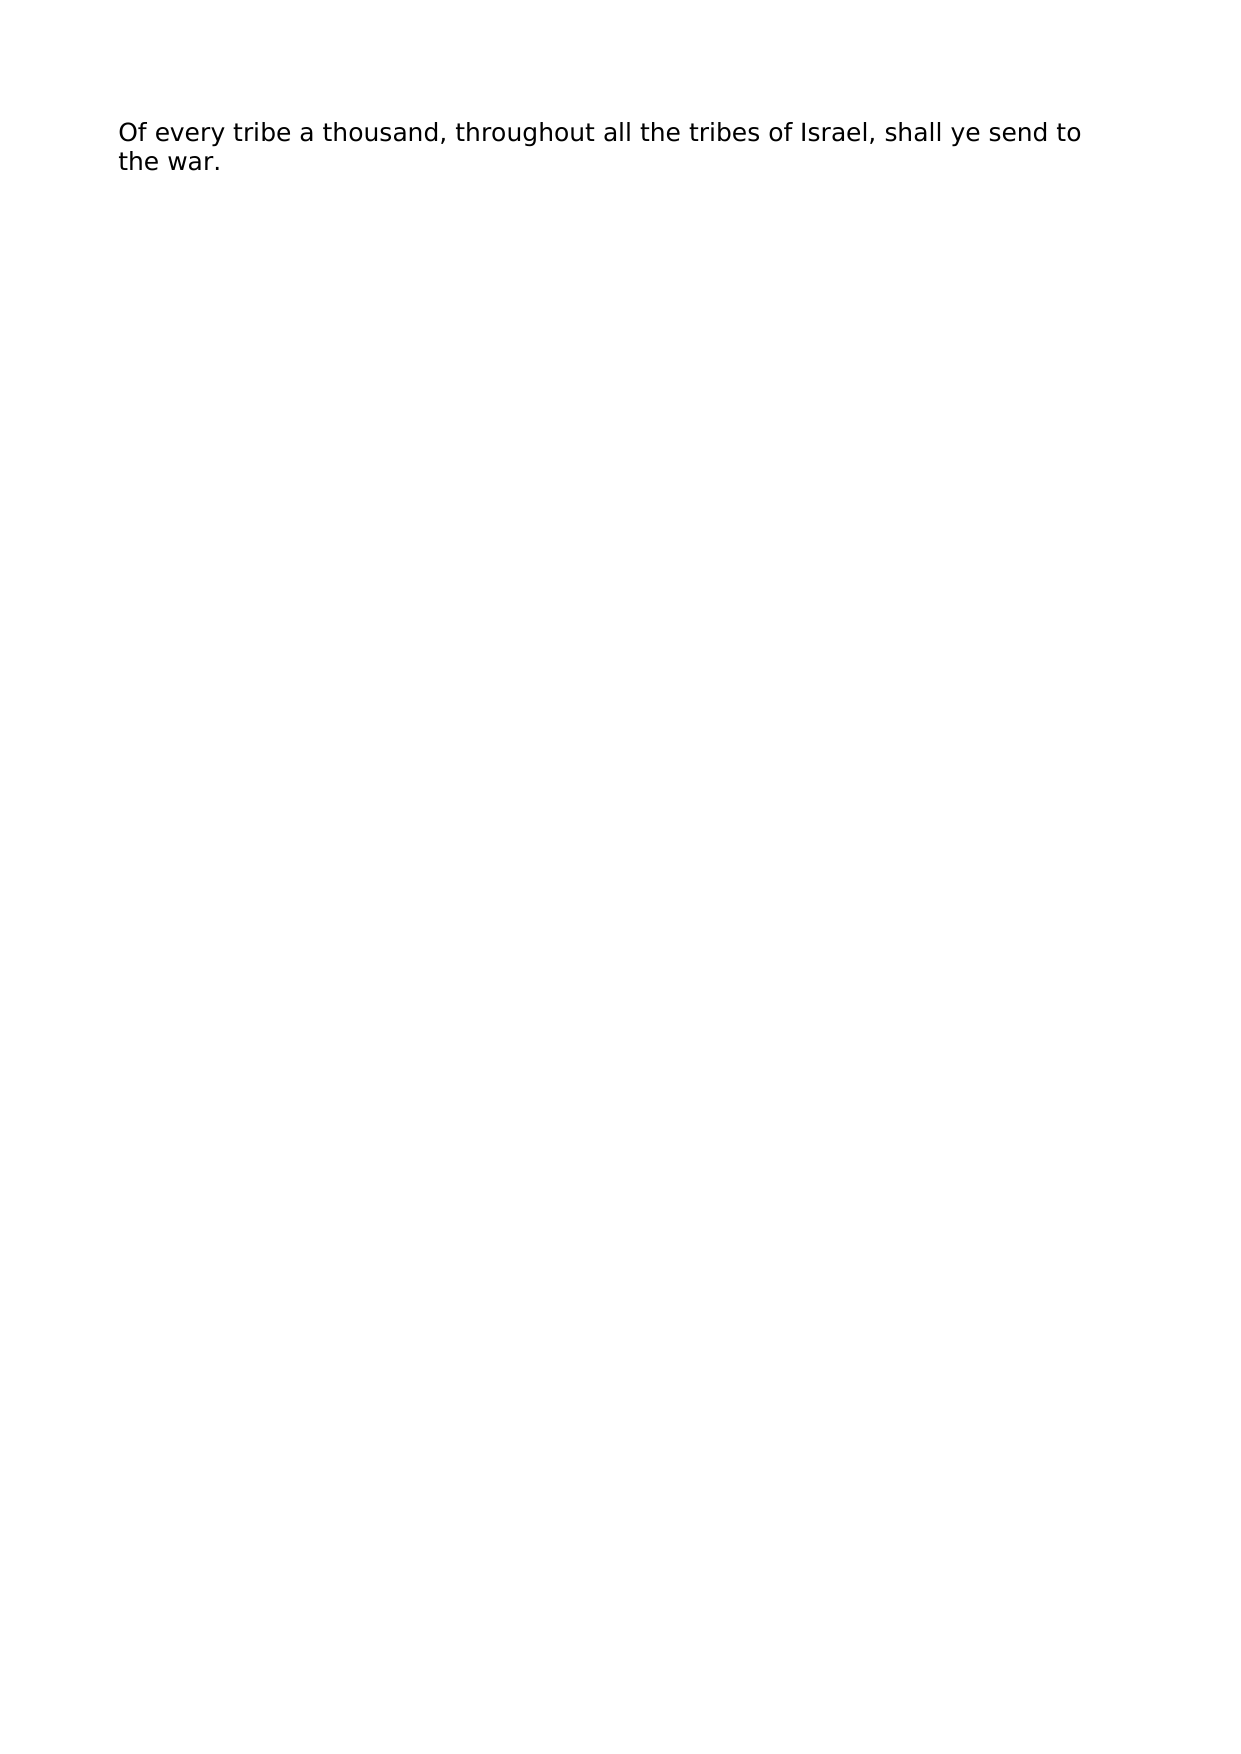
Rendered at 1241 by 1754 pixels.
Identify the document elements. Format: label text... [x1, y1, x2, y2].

text Of every tribe a thousand, throughout all the tribes of Israel, shall ye send to the war. [118, 118, 1122, 176]
